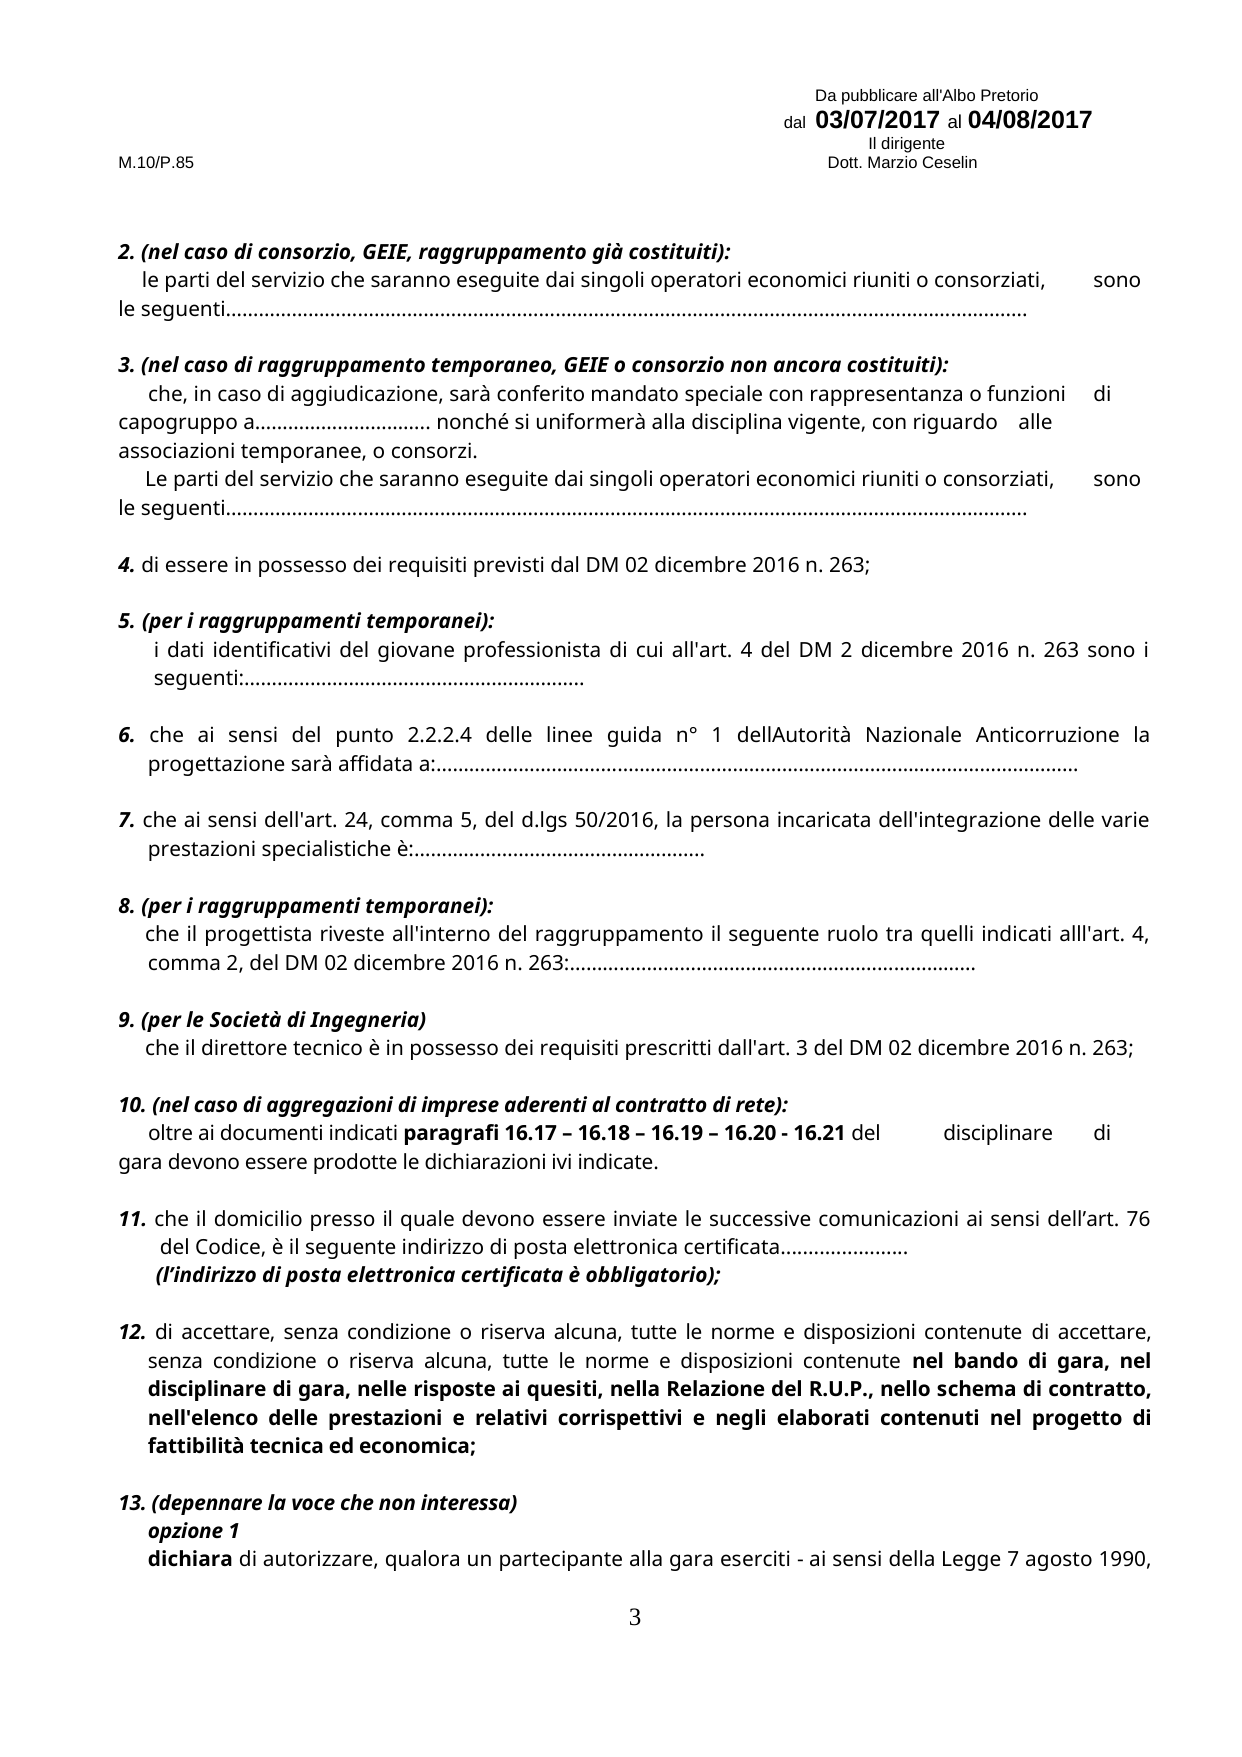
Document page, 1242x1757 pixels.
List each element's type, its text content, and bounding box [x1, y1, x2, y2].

text 6. che ai sensi del punto 2.2.2.4 delle linee guida n° 1 dellAutorità Nazionale Anticorruzione la progettazione sarà affidata a:……………………………………………………………………………………………………… [118, 720, 1152, 777]
list opzione 1 [112, 1517, 1152, 1545]
text dichiara di autorizzare, qualora un partecipante alla gara eserciti - ai sensi della Legge 7 agosto 1990, [148, 1545, 1152, 1571]
text (l’indirizzo di posta elettronica certificata è obbligatorio); [118, 1261, 1152, 1289]
text oltre ai documenti indicati paragrafi 16.17 – 16.18 – 16.19 – 16.20 - 16.21 del disciplinare di gara devono essere prodotte le dichiarazioni ivi indicate. [118, 1118, 1152, 1175]
text 5. (per i raggruppamenti temporanei): [118, 607, 1152, 635]
text 11. che il domicilio presso il quale devono essere inviate le successive comunicazioni ai sensi dell’art. 76 del Codice, è il seguente indirizzo di posta elettronica certificata....................... [118, 1204, 1152, 1261]
text 13. (depennare la voce che non interessa) [118, 1488, 1152, 1517]
text che il progettista riveste all'interno del raggruppamento il seguente ruolo tra quelli indicati alll'art. 4, comma 2, del DM 02 dicembre 2016 n. 263:………..……………………………………………………… [118, 919, 1152, 976]
text 4. di essere in possesso dei requisiti previsti dal DM 02 dicembre 2016 n. 263; [118, 550, 1152, 578]
text che, in caso di aggiudicazione, sarà conferito mandato speciale con rappresentanza o funzioni di capogruppo a………………………….. nonché si uniformerà alla disciplina vigente, con riguardo alle associazioni temporanee, o consorzi. [118, 379, 1152, 464]
text 3. (nel caso di raggruppamento temporaneo, GEIE o consorzio non ancora costituiti): [118, 351, 1152, 379]
text 8. (per i raggruppamenti temporanei): [118, 891, 1152, 919]
text che il direttore tecnico è in possesso dei requisiti prescritti dall'art. 3 del DM 02 dicembre 2016 n. 263; [118, 1033, 1152, 1062]
text 12. di accettare, senza condizione o riserva alcuna, tutte le norme e disposizioni contenute di accettare, senza condizione o riserva alcuna, tutte le norme e disposizioni contenute nel bando di gara, nel disciplinare di gara, nelle risposte ai quesi­ti, nella Relazione del R.U.P., nello schema di contratto, nell'elenco delle prestazioni e relativi corrispettivi e negli elaborati contenuti nel progetto di fattibilità tecnica ed economica; [118, 1317, 1152, 1460]
text 2. (nel caso di consorzio, GEIE, raggruppamento già costituiti): [118, 237, 1152, 265]
text 7. che ai sensi dell'art. 24, comma 5, del d.lgs 50/2016, la persona incaricata dell'integrazione delle varie prestazioni specialistiche è:…………………………………………….. [118, 806, 1152, 862]
text i dati identificativi del giovane professionista di cui all'art. 4 del DM 2 dicembre 2016 n. 263 sono i seguenti:…………………………………………………….. [130, 635, 1152, 692]
text le parti del servizio che saranno eseguite dai singoli operatori economici riuniti o consorziati, sono le seguenti………………………………………………………………………………………………………………………….……. [118, 265, 1152, 322]
text 9. (per le Società di Ingegneria) [118, 1005, 1152, 1033]
text 10. (nel caso di aggregazioni di imprese aderenti al contratto di rete): [118, 1090, 1152, 1118]
text Le parti del servizio che saranno eseguite dai singoli operatori economici riuniti o consorziati, sono le seguenti………………………………………………………………………………………………………………………….……. [118, 464, 1152, 521]
